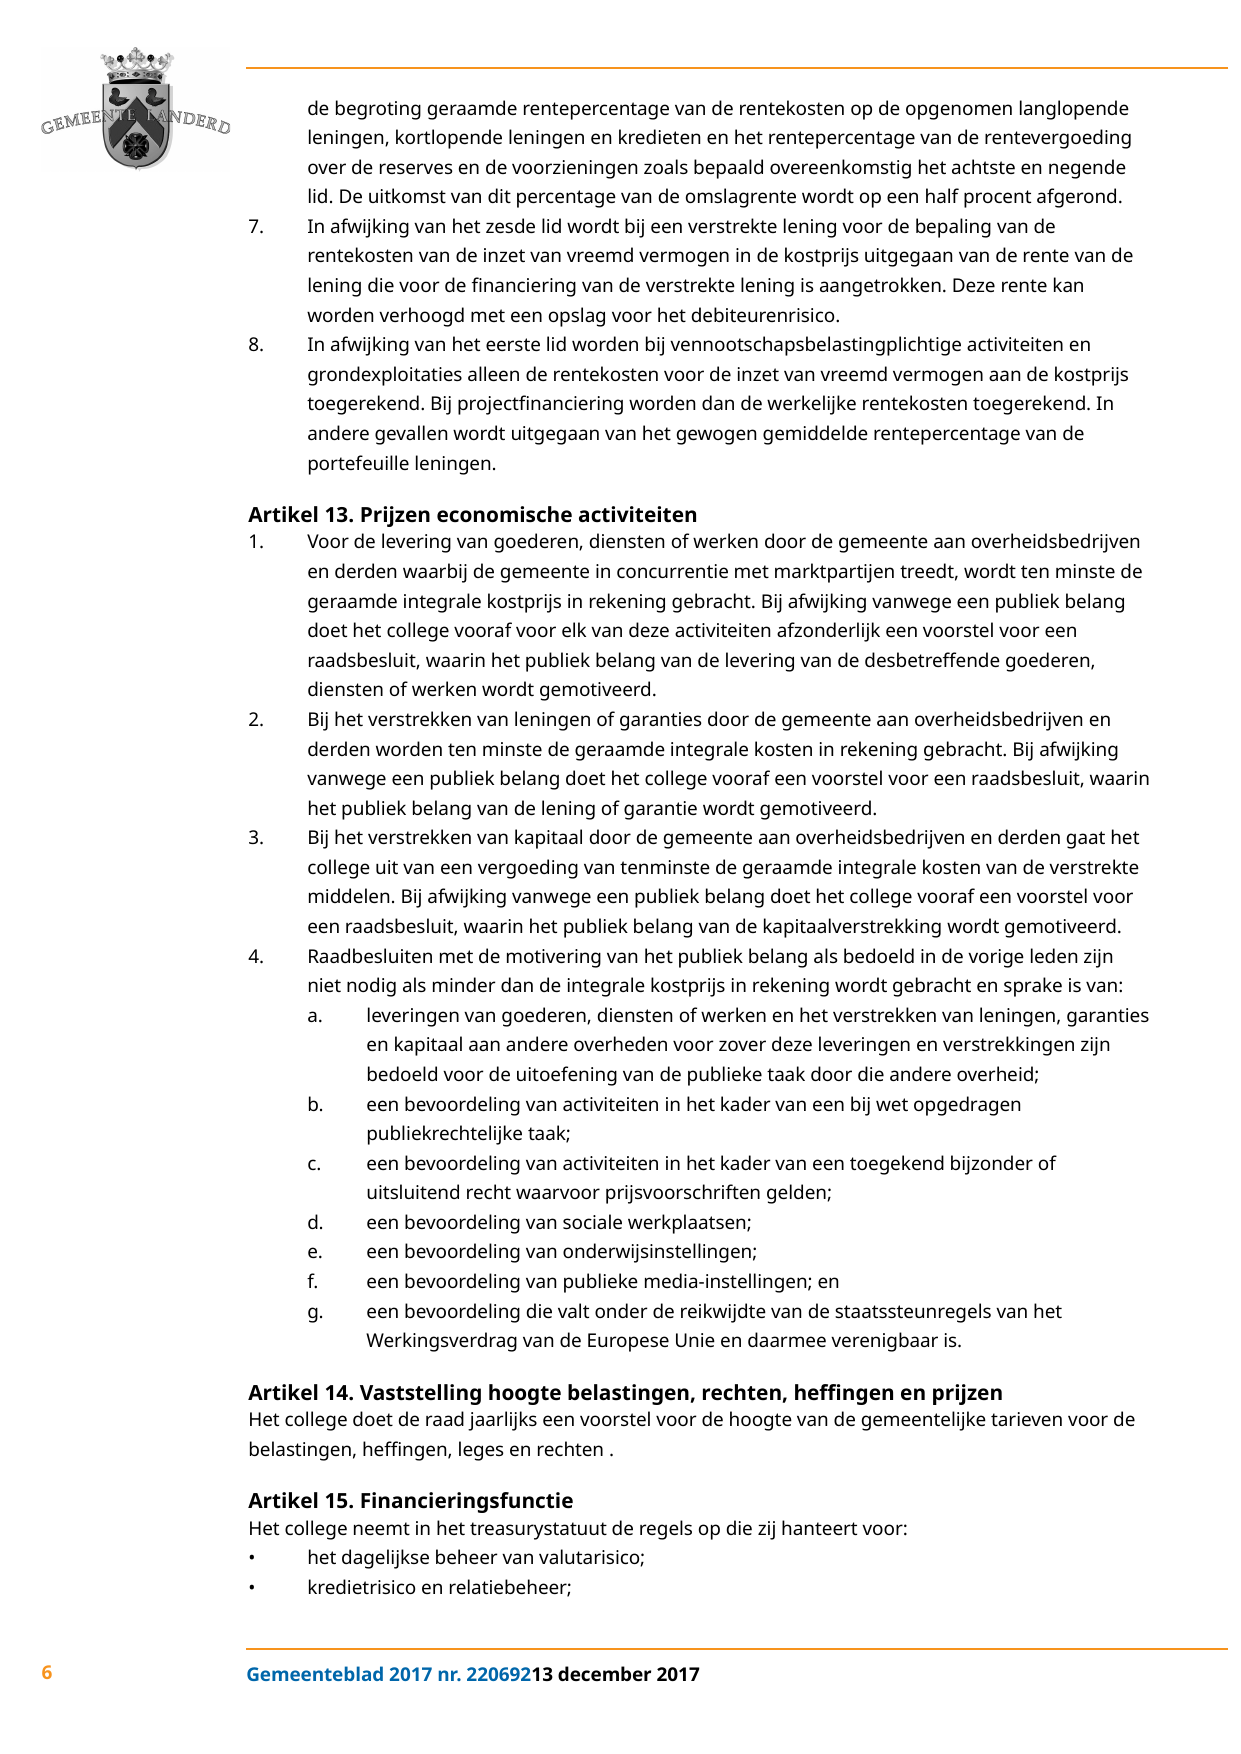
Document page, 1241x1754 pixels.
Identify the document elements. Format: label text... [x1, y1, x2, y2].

list leveringen van goederen, diensten of werken en het verstrekken van leningen, garanties en kapitaal aan andere overheden voor zover deze leveringen en verstrekkingen zijn bedoeld voor de uitoefening van de publieke taak door die andere overheid; [307, 1002, 1152, 1087]
list Voor de levering van goederen, diensten of werken door de gemeente aan overheidsbedrijven en derden waarbij de gemeente in concurrentie met marktpartijen treedt, wordt ten minste de geraamde integrale kostprijs in rekening gebracht. Bij afwijking vanwege een publiek belang doet het college vooraf voor elk van deze activiteiten afzonderlijk een voorstel voor een raadsbesluit, waarin het publiek belang van de levering van de desbetreffende goederen, diensten of werken wordt gemotiveerd. [248, 529, 1152, 702]
list een bevoordeling van publieke media-instellingen; en [307, 1268, 1152, 1294]
list Bij het verstrekken van leningen of garanties door de gemeente aan overheidsbedrijven en derden worden ten minste de geraamde integrale kosten in rekening gebracht. Bij afwijking vanwege een publiek belang doet het college vooraf een voorstel voor een raadsbesluit, waarin het publiek belang van de lening of garantie wordt gemotiveerd. [248, 706, 1152, 821]
list Raadbesluiten met de motivering van het publiek belang als bedoeld in de vorige leden zijn niet nodig als minder dan de integrale kostprijs in rekening wordt gebracht en sprake is van: [248, 943, 1152, 998]
text Artikel 15. Financieringsfunctie [248, 1486, 1152, 1515]
list In afwijking van het eerste lid worden bij vennootschapsbelastingplichtige activiteiten en grondexploitaties alleen de rentekosten voor de inzet van vreemd vermogen aan de kostprijs toegerekend. Bij projectfinanciering worden dan de werkelijke rentekosten toegerekend. In andere gevallen wordt uitgegaan van het gewogen gemiddelde rentepercentage van de portefeuille leningen. [248, 331, 1152, 476]
list Bij het verstrekken van kapitaal door de gemeente aan overheidsbedrijven en derden gaat het college uit van een vergoeding van tenminste de geraamde integrale kosten van de verstrekte middelen. Bij afwijking vanwege een publiek belang doet het college vooraf een voorstel voor een raadsbesluit, waarin het publiek belang van de kapitaalverstrekking wordt gemotiveerd. [248, 824, 1152, 939]
list een bevoordeling van activiteiten in het kader van een bij wet opgedragen publiekrechtelijke taak; [307, 1091, 1152, 1146]
picture [41, 47, 231, 172]
text Het college doet de raad jaarlijks een voorstel voor de hoogte van de gemeentelijke tarieven voor de belastingen, heffingen, leges en rechten . [248, 1406, 1152, 1462]
text Artikel 13. Prijzen economische activiteiten [248, 500, 1152, 529]
list een bevoordeling van activiteiten in het kader van een toegekend bijzonder of uitsluitend recht waarvoor prijsvoorschriften gelden; [307, 1150, 1152, 1205]
list een bevoordeling van sociale werkplaatsen; [307, 1209, 1152, 1235]
list In afwijking van het zesde lid wordt bij een verstrekte lening voor de bepaling van de rentekosten van de inzet van vreemd vermogen in de kostprijs uitgegaan van de rente van de lening die voor de financiering van de verstrekte lening is aangetrokken. Deze rente kan worden verhoogd met een opslag voor het debiteurenrisico. [248, 213, 1152, 328]
list kredietrisico en relatiebeheer; [248, 1574, 1152, 1599]
text Het college neemt in het treasurystatuut de regels op die zij hanteert voor: [248, 1515, 1152, 1540]
list de begroting geraamde rentepercentage van de rentekosten op de opgenomen langlopende leningen, kortlopende leningen en kredieten en het rentepercentage van de rentevergoeding over de reserves en de voorzieningen zoals bepaald overeenkomstig het achtste en negende lid. De uitkomst van dit percentage van de omslagrente wordt op een half procent afgerond. [248, 95, 1152, 209]
list een bevoordeling die valt onder de reikwijdte van de staatssteunregels van het Werkingsverdrag van de Europese Unie en daarmee verenigbaar is. [307, 1298, 1152, 1353]
text Artikel 14. Vaststelling hoogte belastingen, rechten, heffingen en prijzen [248, 1378, 1152, 1406]
list een bevoordeling van onderwijsinstellingen; [307, 1239, 1152, 1264]
list het dagelijkse beheer van valutarisico; [248, 1544, 1152, 1570]
